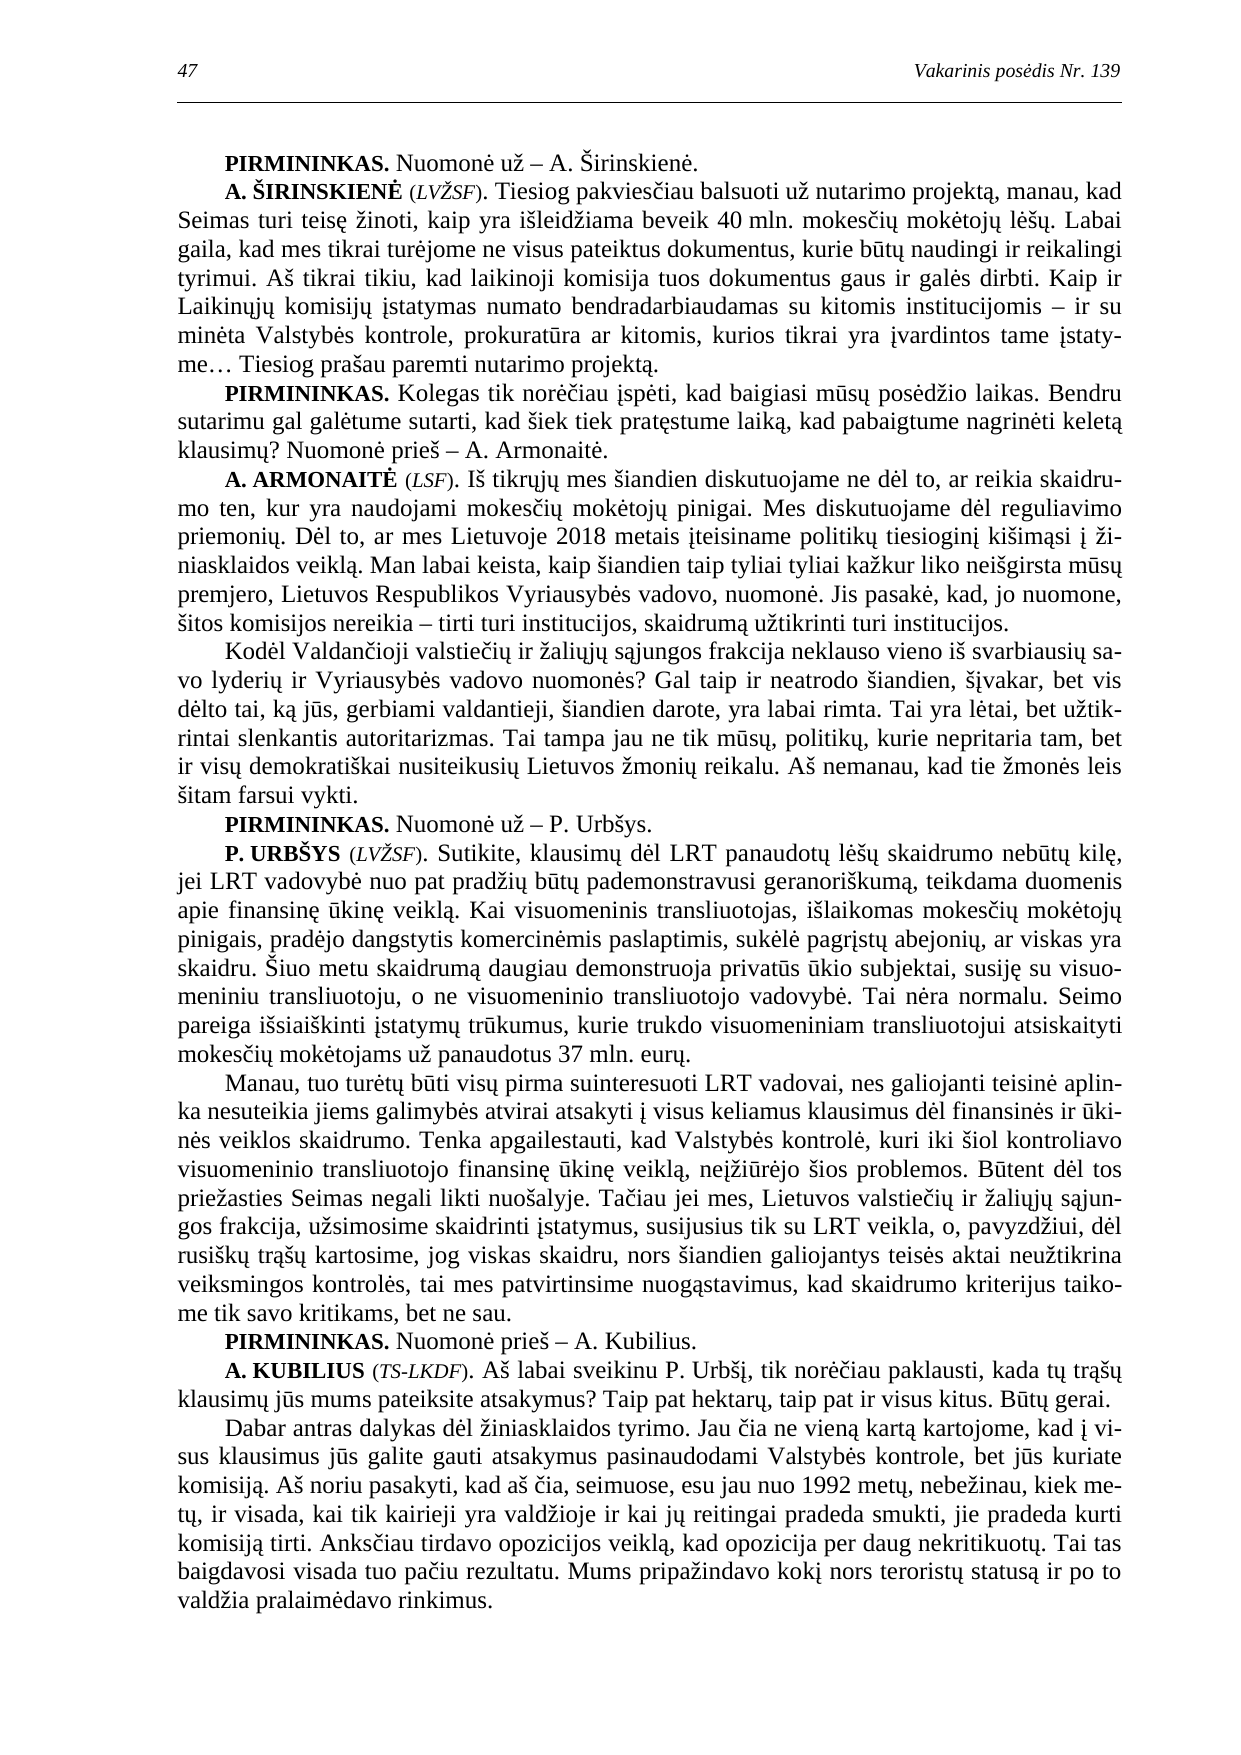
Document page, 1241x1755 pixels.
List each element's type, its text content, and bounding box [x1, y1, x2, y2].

text A. ŠIRINSKIENĖ (LVŽSF). Tie­siog pa­kvies­čiau bal­suo­ti už nu­ta­ri­mo pro­jek­tą, ma­nau, kad Sei­mas tu­ri tei­sę ži­no­ti, kaip yra iš­lei­džia­ma be­veik 40 mln. mo­kes­čių mo­kė­to­jų lė­šų. La­bai gai­la, kad mes tik­rai tu­rė­jo­me ne vi­sus pa­teik­tus do­ku­men­tus, ku­rie bū­tų nau­din­gi ir rei­ka­lin­gi ty­ri­mui. Aš tik­rai ti­kiu, kad lai­ki­no­ji ko­mi­si­ja tuos do­ku­men­tus gaus ir ga­lės dirb­ti. Kaip ir Lai­ki­nų­jų ko­mi­si­jų įsta­ty­mas nu­ma­to ben­dra­dar­biau­da­mas su ki­to­mis ins­ti­tu­ci­jo­mis – ir su mi­nė­ta Vals­ty­bės kon­tro­le, pro­ku­ra­tū­ra ar ki­to­mis, ku­rios tik­rai yra įvar­din­tos ta­me įsta­ty­me… Tie­siog pra­šau pa­rem­ti nu­ta­ri­mo pro­jek­tą. [177, 176, 1122, 378]
text P. URBŠYS (LVŽSF). Su­ti­ki­te, klau­si­mų dėl LRT pa­nau­do­tų lė­šų skaid­ru­mo ne­bū­tų ki­lę, jei LRT va­do­vy­bė nuo pat pra­džių bū­tų pa­de­monst­ra­vu­si ge­ra­no­riš­ku­mą, teik­da­ma duo­me­nis apie fi­nan­si­nę ūki­nę veik­lą. Kai vi­suo­me­ni­nis tran­sliuo­to­jas, iš­lai­ko­mas mo­kes­čių mo­kė­to­jų pi­ni­gais, pra­dė­jo dangs­ty­tis ko­mer­ci­nė­mis pa­slap­ti­mis, su­kė­lė pa­grįs­tų abe­jo­nių, ar vis­kas yra skaid­ru. Šiuo me­tu skaid­ru­mą dau­giau de­monst­ruo­ja pri­va­tūs ūkio sub­jek­tai, su­si­ję su vi­suo­me­ni­niu tran­sliuo­to­ju, o ne vi­suo­me­ni­nio tran­sliuo­to­jo va­do­vy­bė. Tai nė­ra nor­ma­lu. Sei­mo pa­rei­ga iš­si­aiš­kin­ti įsta­ty­mų trū­ku­mus, ku­rie truk­do vi­suo­me­ni­niam tran­sliuo­to­jui at­si­skai­ty­ti mo­kes­čių mo­kė­to­jams už pa­nau­do­tus 37 mln. eu­rų. [177, 838, 1122, 1068]
text Ma­nau, tuo tu­rė­tų bū­ti vi­sų pir­ma su­in­te­re­suo­ti LRT va­do­vai, nes ga­lio­jan­ti tei­si­nė ap­lin­ka ne­su­tei­kia jiems ga­li­my­bės at­vi­rai at­sa­ky­ti į vi­sus ke­lia­mus klau­si­mus dėl fi­nan­si­nės ir ūki­nės veik­los skaid­ru­mo. Ten­ka ap­gai­les­tau­ti, kad Vals­ty­bės kon­tro­lė, ku­ri iki šiol kon­tro­lia­vo vi­suo­me­ni­nio tran­sliuo­to­jo fi­nan­si­nę ūki­nę veik­lą, ne­įžiū­rė­jo šios pro­ble­mos. Bū­tent dėl tos prie­žas­ties Sei­mas ne­ga­li lik­ti nuo­ša­ly­je. Ta­čiau jei mes, Lie­tu­vos vals­tie­čių ir ža­lių­jų są­jun­gos frak­ci­ja, už­si­mo­si­me skaid­rin­ti įsta­ty­mus, su­si­ju­sius tik su LRT veik­la, o, pa­vyz­džiui, dėl ru­siš­kų trą­šų kar­to­si­me, jog vis­kas skaid­ru, nors šian­dien ga­lio­jan­tys tei­sės ak­tai ne­už­tik­ri­na veiks­min­gos kon­tro­lės, tai mes pa­tvir­tin­si­me nuo­gąs­ta­vi­mus, kad skaid­ru­mo kri­te­ri­jus tai­ko­me tik sa­vo kri­ti­kams, bet ne sau. [177, 1068, 1122, 1326]
text PIRMININKAS. Nuo­mo­nė už – P. Urb­šys. [177, 809, 1122, 838]
text PIRMININKAS. Ko­le­gas tik no­rė­čiau įspė­ti, kad bai­gia­si mū­sų po­sė­džio lai­kas. Ben­dru su­ta­ri­mu gal ga­lė­tu­me su­tar­ti, kad šiek tiek pra­tęs­tu­me lai­ką, kad pa­baig­tu­me nag­ri­nė­ti ke­le­tą klau­si­mų? Nuo­mo­nė prieš – A. Ar­mo­nai­tė. [177, 378, 1122, 464]
text Da­bar ant­ras da­ly­kas dėl ži­niask­lai­dos ty­ri­mo. Jau čia ne vie­ną kar­tą kar­to­jo­me, kad į vi­sus klau­si­mus jūs ga­li­te gau­ti at­sa­ky­mus pa­si­nau­do­da­mi Vals­ty­bės kon­tro­le, bet jūs ku­ria­te ko­mi­si­ją. Aš no­riu pa­sa­ky­ti, kad aš čia, sei­muo­se, esu jau nuo 1992 me­tų, ne­be­ži­nau, kiek me­tų, ir vi­sa­da, kai tik kai­rie­ji yra val­džio­je ir kai jų rei­tin­gai pra­de­da smuk­ti, jie pra­de­da kur­ti ko­mi­si­ją tir­ti. Anks­čiau tir­da­vo opo­zi­ci­jos veik­lą, kad opo­zi­ci­ja per daug ne­kri­ti­kuo­tų. Tai tas baig­da­vo­si vi­sa­da tuo pa­čiu re­zul­ta­tu. Mums pri­pa­žin­da­vo ko­kį nors te­ro­ris­tų sta­tu­są ir po to val­džia pra­lai­mė­da­vo rin­ki­mus. [177, 1413, 1122, 1614]
text A. ARMONAITĖ (LSF). Iš tik­rų­jų mes šian­dien dis­ku­tuo­ja­me ne dėl to, ar rei­kia skaid­ru­mo ten, kur yra nau­do­ja­mi mo­kes­čių mo­kė­to­jų pi­ni­gai. Mes dis­ku­tuo­ja­me dėl re­gu­lia­vi­mo prie­mo­nių. Dėl to, ar mes Lie­tu­vo­je 2018 me­tais įtei­si­na­me po­li­ti­kų tie­sio­gi­nį ki­ši­mą­si į ži­niask­lai­dos veik­lą. Man la­bai keis­ta, kaip šian­dien taip ty­liai ty­liai kaž­kur li­ko ne­iš­girs­ta mū­sų prem­je­ro, Lie­tu­vos Res­pub­li­kos Vy­riau­sy­bės va­do­vo, nuo­mo­nė. Jis pa­sa­kė, kad, jo nuo­mo­ne, ši­tos ko­mi­si­jos ne­rei­kia – tir­ti tu­ri ins­ti­tu­ci­jos, skaid­ru­mą už­tik­rin­ti tu­ri ins­ti­tu­ci­jos. [177, 464, 1122, 636]
text Ko­dėl Val­dan­čio­ji vals­tie­čių ir ža­lių­jų są­jun­gos frak­ci­ja ne­klau­so vie­no iš svar­biau­sių sa­vo ly­de­rių ir Vy­riau­sy­bės va­do­vo nuo­mo­nės? Gal taip ir ne­at­ro­do šian­dien, šį­va­kar, bet vis dėl­to tai, ką jūs, ger­bia­mi val­dan­tie­ji, šian­dien da­ro­te, yra la­bai rim­ta. Tai yra lė­tai, bet už­tik­rin­tai slen­kan­tis au­to­ri­ta­riz­mas. Tai tam­pa jau ne tik mū­sų, po­li­ti­kų, ku­rie ne­pri­ta­ria tam, bet ir vi­sų de­mo­kra­tiškai nu­si­tei­ku­sių Lie­tu­vos žmo­nių rei­ka­lu. Aš ne­ma­nau, kad tie žmo­nės leis ši­tam far­sui vyk­ti. [177, 636, 1122, 809]
text PIRMININKAS. Nuo­mo­nė už – A. Ši­rins­kie­nė. [177, 148, 1122, 176]
text PIRMININKAS. Nuo­mo­nė prieš – A. Ku­bi­lius. [177, 1326, 1122, 1355]
text A. KUBILIUS (TS-LKDF). Aš la­bai svei­ki­nu P. Urb­šį, tik no­rė­čiau pa­klaus­ti, ka­da tų trą­šų klau­si­mų jūs mums pa­teik­si­te at­sa­ky­mus? Taip pat hek­ta­rų, taip pat ir vi­sus ki­tus. Bū­tų ge­rai. [177, 1355, 1122, 1413]
